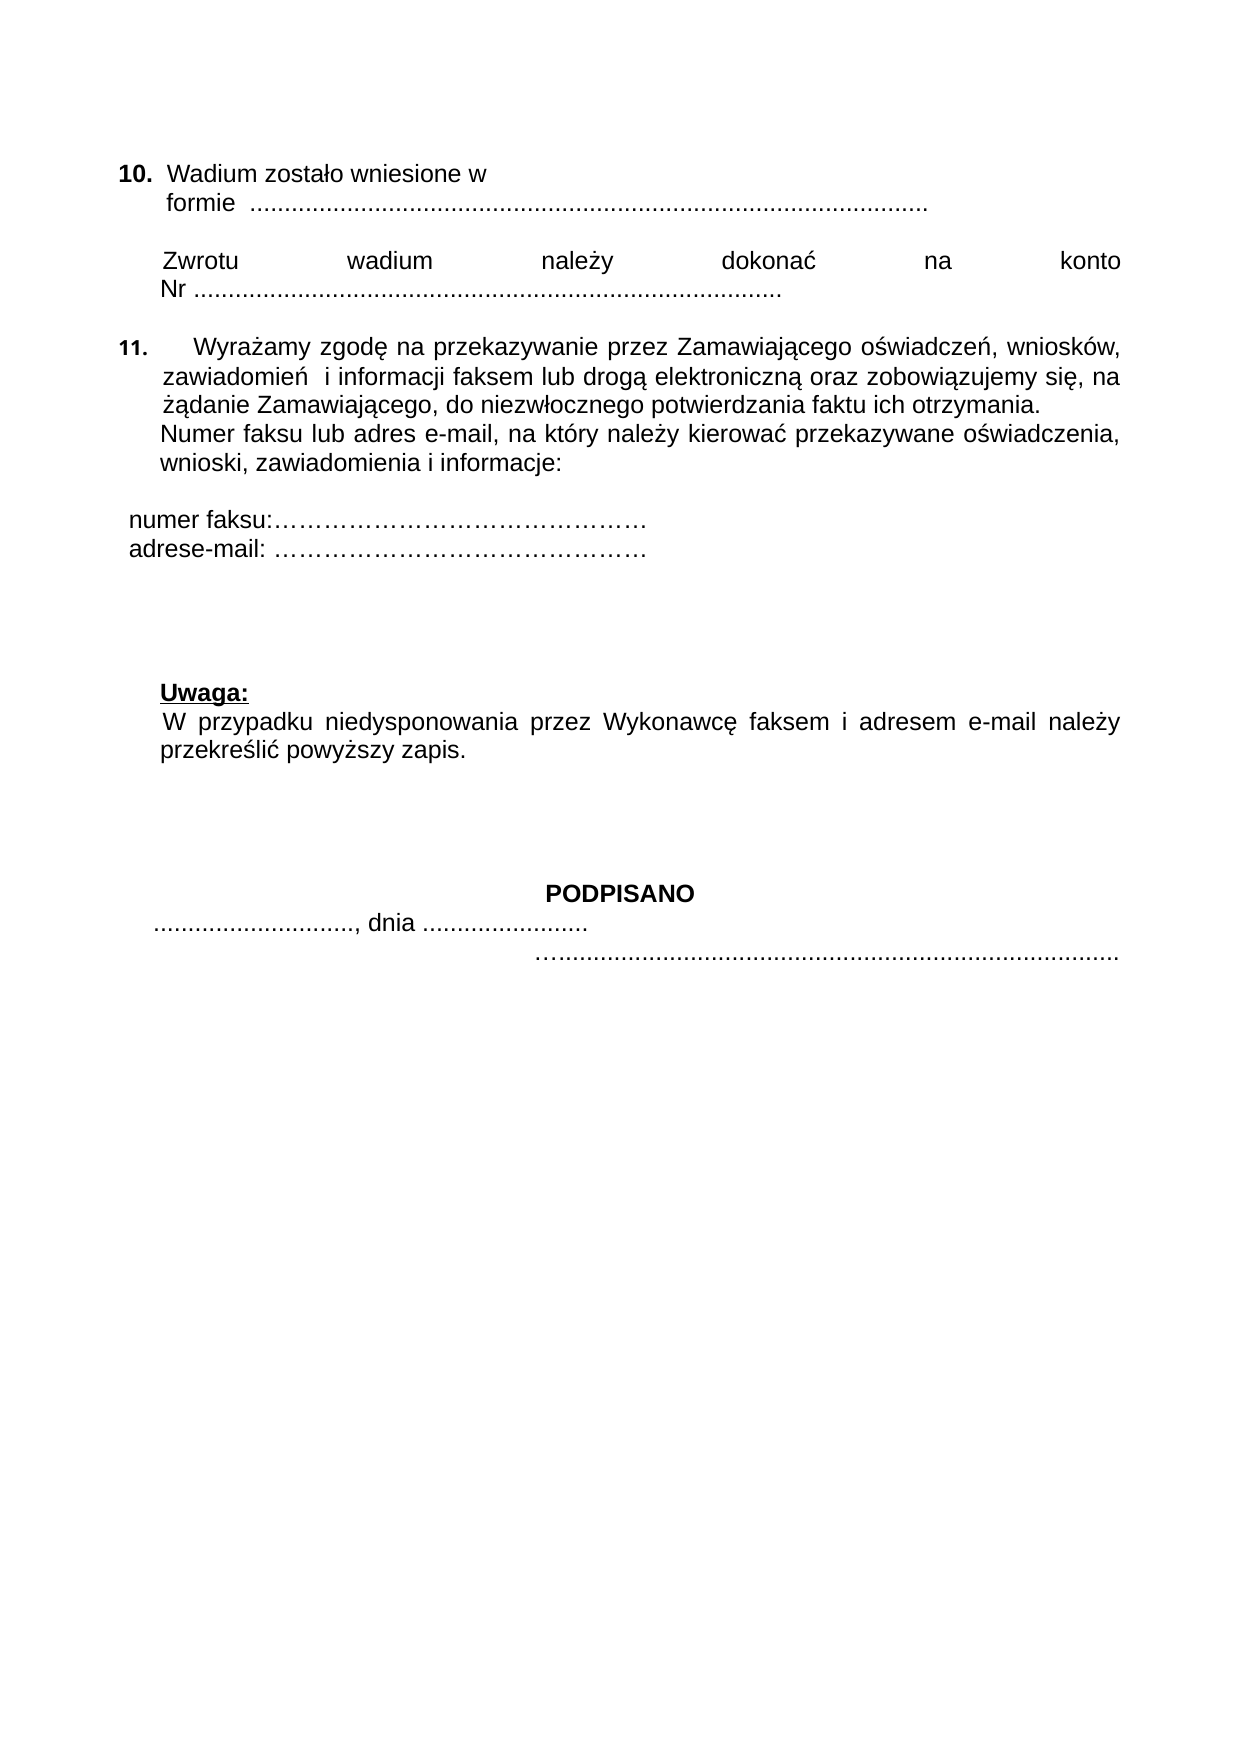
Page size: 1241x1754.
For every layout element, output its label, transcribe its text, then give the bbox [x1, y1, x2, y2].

text …................................................................................. [532, 936, 1122, 965]
text Numer faksu lub adres e-mail, na który należy kierować przekazywane oświadczenia, wnioski, zawiadomienia i informacje: [128, 419, 1122, 476]
text ............................., dnia ........................ [118, 908, 1122, 936]
text W przypadku niedysponowania przez Wykonawcę faksem i adresem e-mail należy przekreślić powyższy zapis. [160, 706, 1122, 764]
text numer faksu:……………………………………… [128, 505, 1122, 534]
text Uwaga: [160, 678, 1122, 706]
text PODPISANO [118, 879, 1122, 908]
text adrese-mail: ……………………………………… [128, 534, 1122, 563]
text Zwrotu wadium należy dokonać na konto Nr ..................................................................................... [160, 246, 1122, 303]
list Wyrażamy zgodę na przekazywanie przez Zamawiającego oświadczeń, wniosków, zawiadomień i informacji faksem lub drogą elektroniczną oraz zobowiązujemy się, na żądanie Zamawiającego, do niezwłocznego potwierdzania faktu ich otrzymania. [118, 332, 1122, 419]
text 10. Wadium zostało wniesione w formie .................................................................................................. [118, 159, 1122, 246]
